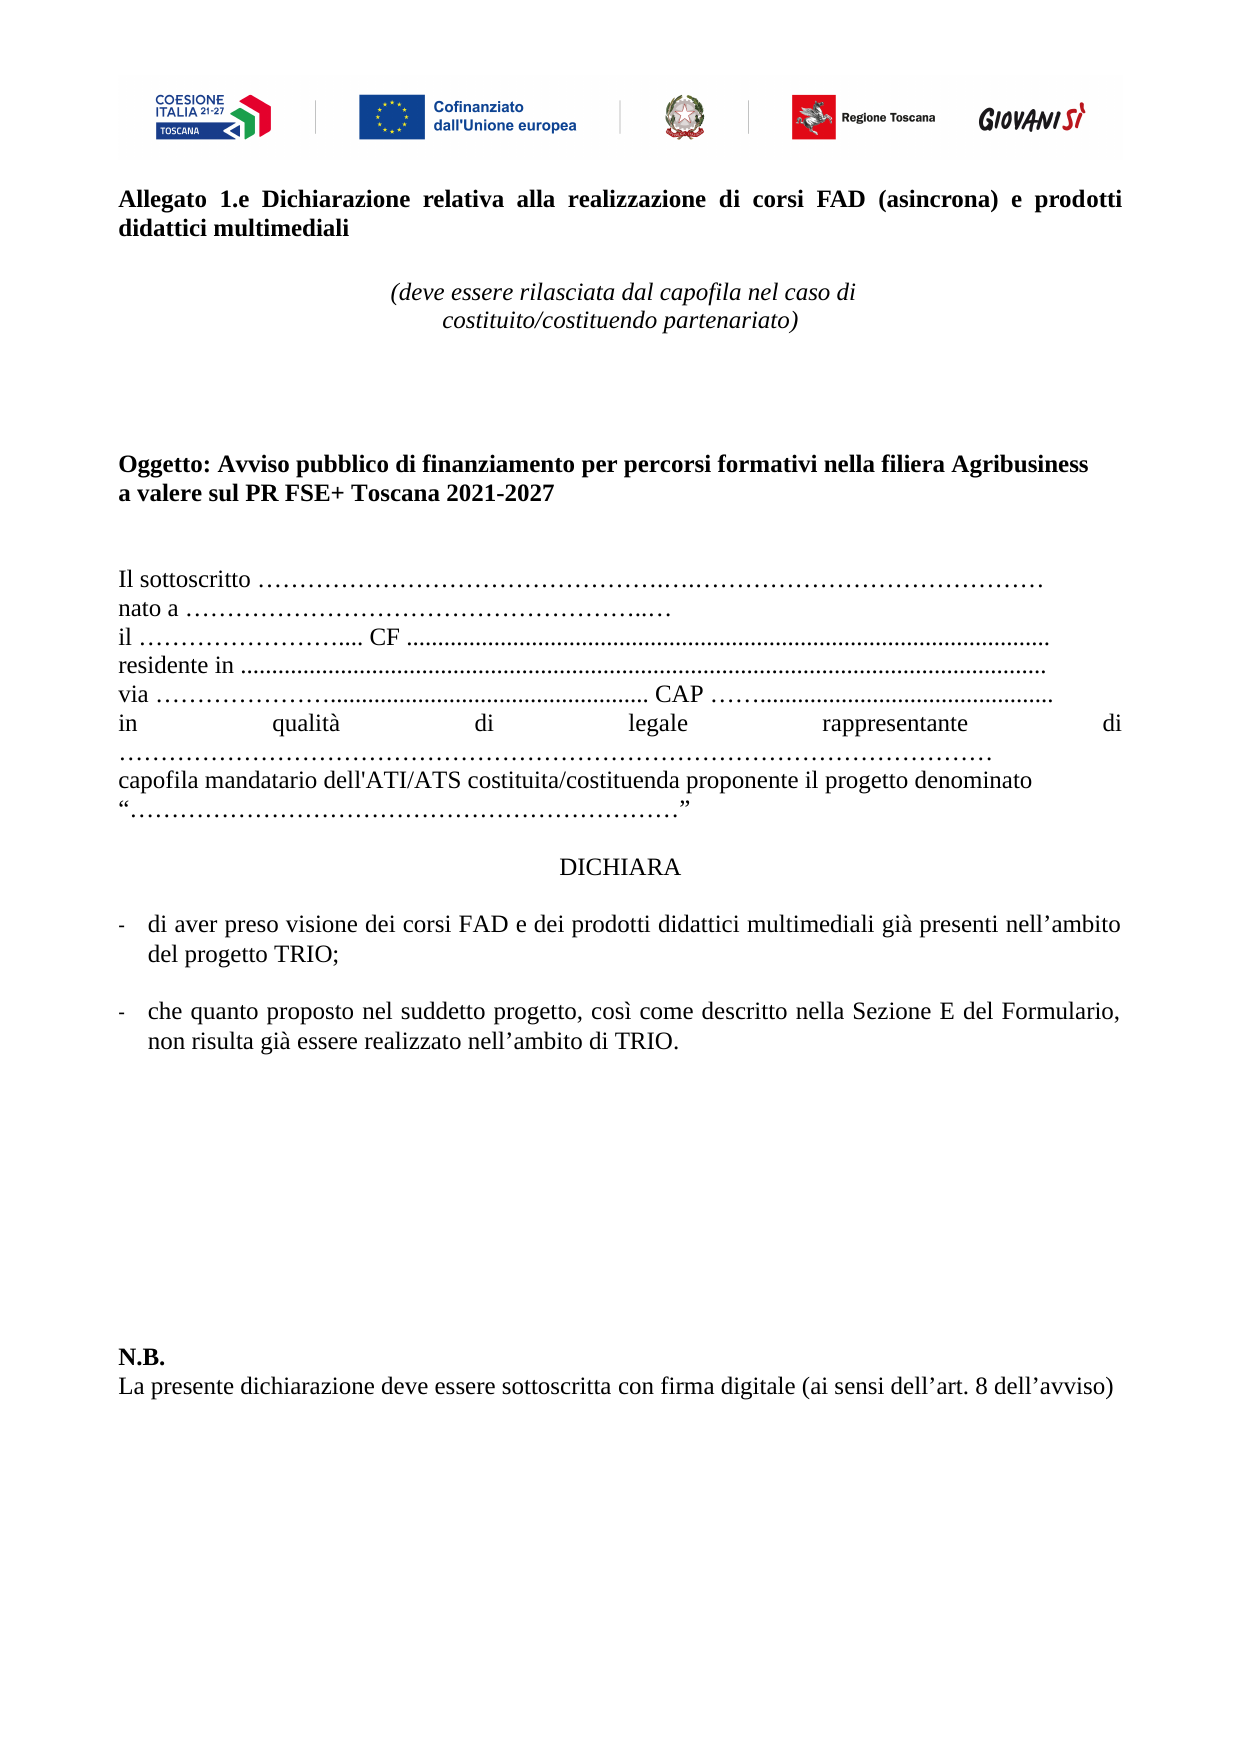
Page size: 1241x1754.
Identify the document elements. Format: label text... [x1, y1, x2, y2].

text Oggetto: Avviso pubblico di finanziamento per percorsi formativi nella filiera Agribusiness [118, 449, 1122, 478]
picture [118, 75, 1123, 160]
text il …………………….... CF ....................................................................................................... [118, 622, 1122, 651]
subtitle Allegato 1.e Dichiarazione relativa alla realizzazione di corsi FAD (asincrona) e prodotti didattici multimediali [118, 160, 1122, 242]
list che quanto proposto nel suddetto progetto, così come descritto nella Sezione E del Formulario, non risulta già essere realizzato nell’ambito di TRIO. [118, 996, 1122, 1054]
text (deve essere rilasciata dal capofila nel caso di [118, 277, 1122, 306]
text DICHIARA [118, 852, 1122, 881]
text Il sottoscritto ………………………………………….….…………………………………… [118, 564, 1122, 593]
text via …………………................................................... CAP ……............................................... [118, 679, 1122, 708]
text in qualità di legale rappresentante di …………………………………………………………………………………………… [118, 708, 1122, 766]
text La presente dichiarazione deve essere sottoscritta con firma digitale (ai sensi dell’art. 8 dell’avviso) [118, 1371, 1122, 1399]
list di aver preso visione dei corsi FAD e dei prodotti didattici multimediali già presenti nell’ambito del progetto TRIO; [118, 909, 1122, 968]
text a valere sul PR FSE+ Toscana 2021-2027 [118, 478, 1122, 507]
text N.B. [118, 1342, 1122, 1371]
text capofila mandatario dell'ATI/ATS costituita/costituenda proponente il progetto denominato “…………………………………………………………” [118, 766, 1122, 823]
text nato a ………………………………………………..… [118, 593, 1122, 622]
text residente in ................................................................................................................................. [118, 651, 1122, 679]
text costituito/costituendo partenariato) [118, 306, 1122, 334]
